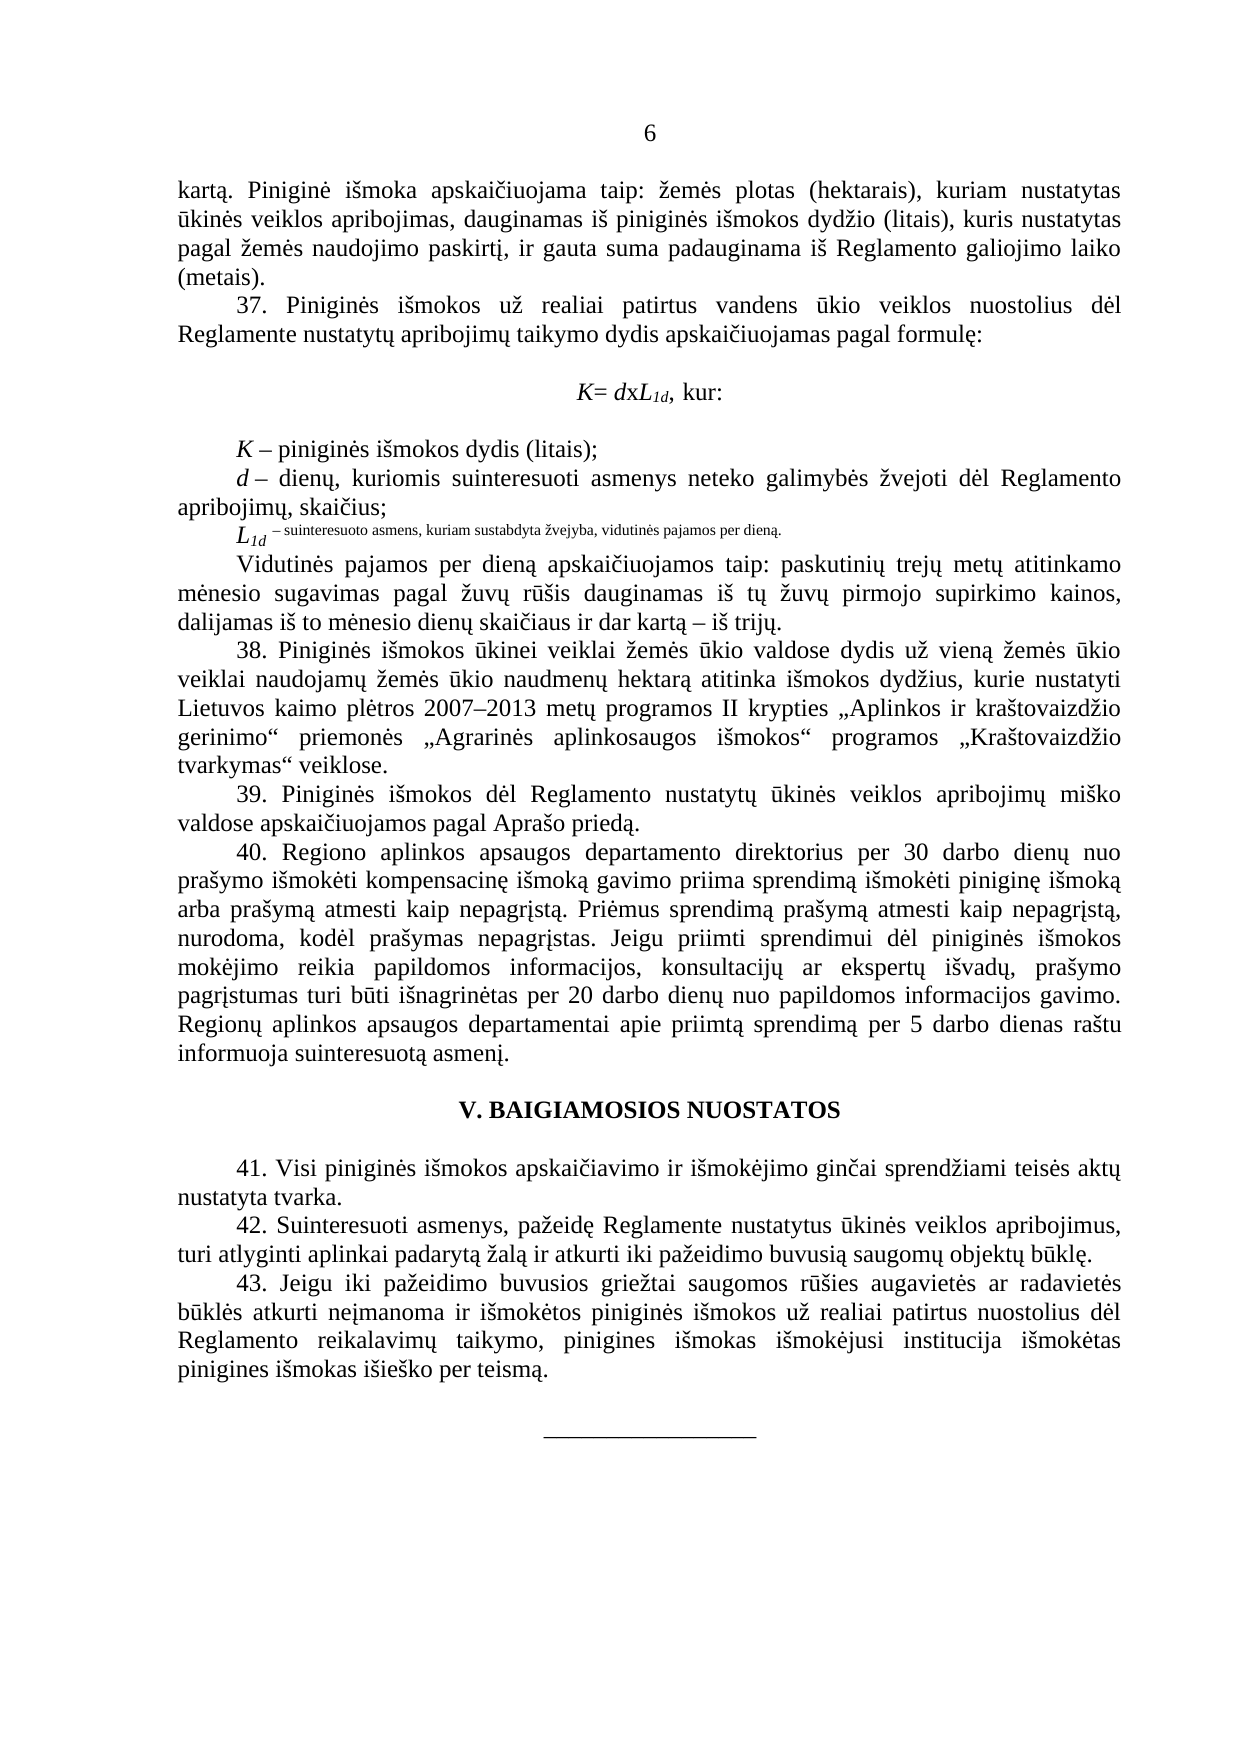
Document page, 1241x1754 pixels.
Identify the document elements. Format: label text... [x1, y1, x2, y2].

text 43. Jeigu iki pažeidimo buvusios griežtai saugomos rūšies augavietės ar radavietės būklės atkurti neįmanoma ir išmokėtos piniginės išmokos už realiai patirtus nuostolius dėl Reglamento reikalavimų taikymo, pinigines išmokas išmokėjusi institucija išmokėtas pinigines išmokas išieško per teismą. [177, 1268, 1122, 1383]
text 41. Visi piniginės išmokos apskaičiavimo ir išmokėjimo ginčai sprendžiami teisės aktų nustatyta tvarka. [177, 1153, 1122, 1211]
text V. BAIGIAMOSIOS NUOSTATOS [177, 1096, 1122, 1124]
text 37. Piniginės išmokos už realiai patirtus vandens ūkio veiklos nuostolius dėl Reglamente nustatytų apribojimų taikymo dydis apskaičiuojamas pagal formulę: [177, 291, 1122, 348]
text 39. Piniginės išmokos dėl Reglamento nustatytų ūkinės veiklos apribojimų miško valdose apskaičiuojamos pagal Aprašo priedą. [177, 779, 1122, 837]
text 38. Piniginės išmokos ūkinei veiklai žemės ūkio valdose dydis už vieną žemės ūkio veiklai naudojamų žemės ūkio naudmenų hektarą atitinka išmokos dydžius, kurie nustatyti Lietuvos kaimo plėtros 2007–2013 metų programos II krypties „Aplinkos ir kraštovaizdžio gerinimo“ priemonės „Agrarinės aplinkosaugos išmokos“ programos „Kraštovaizdžio tvarkymas“ veiklose. [177, 636, 1122, 779]
text _________________ [177, 1412, 1122, 1441]
text L1d – suinteresuoto asmens, kuriam sustabdyta žvejyba, vidutinės pajamos per dieną. [177, 521, 1122, 549]
text Vidutinės pajamos per dieną apskaičiuojamos taip: paskutinių trejų metų atitinkamo mėnesio sugavimas pagal žuvų rūšis dauginamas iš tų žuvų pirmojo supirkimo kainos, dalijamas iš to mėnesio dienų skaičiaus ir dar kartą – iš trijų. [177, 549, 1122, 636]
text 40. Regiono aplinkos apsaugos departamento direktorius per 30 darbo dienų nuo prašymo išmokėti kompensacinę išmoką gavimo priima sprendimą išmokėti piniginę išmoką arba prašymą atmesti kaip nepagrįstą. Priėmus sprendimą prašymą atmesti kaip nepagrįstą, nurodoma, kodėl prašymas nepagrįstas. Jeigu priimti sprendimui dėl piniginės išmokos mokėjimo reikia papildomos informacijos, konsultacijų ar ekspertų išvadų, prašymo pagrįstumas turi būti išnagrinėtas per 20 darbo dienų nuo papildomos informacijos gavimo. Regionų aplinkos apsaugos departamentai apie priimtą sprendimą per 5 darbo dienas raštu informuoja suinteresuotą asmenį. [177, 837, 1122, 1067]
text kartą. Piniginė išmoka apskaičiuojama taip: žemės plotas (hektarais), kuriam nustatytas ūkinės veiklos apribojimas, dauginamas iš piniginės išmokos dydžio (litais), kuris nustatytas pagal žemės naudojimo paskirtį, ir gauta suma padauginama iš Reglamento galiojimo laiko (metais). [177, 176, 1122, 291]
text K= dxL1d, kur: [177, 377, 1122, 406]
text 42. Suinteresuoti asmenys, pažeidę Reglamente nustatytus ūkinės veiklos apribojimus, turi atlyginti aplinkai padarytą žalą ir atkurti iki pažeidimo buvusią saugomų objektų būklę. [177, 1211, 1122, 1268]
text d – dienų, kuriomis suinteresuoti asmenys neteko galimybės žvejoti dėl Reglamento apribojimų, skaičius; [177, 463, 1122, 521]
text K – piniginės išmokos dydis (litais); [177, 434, 1122, 463]
